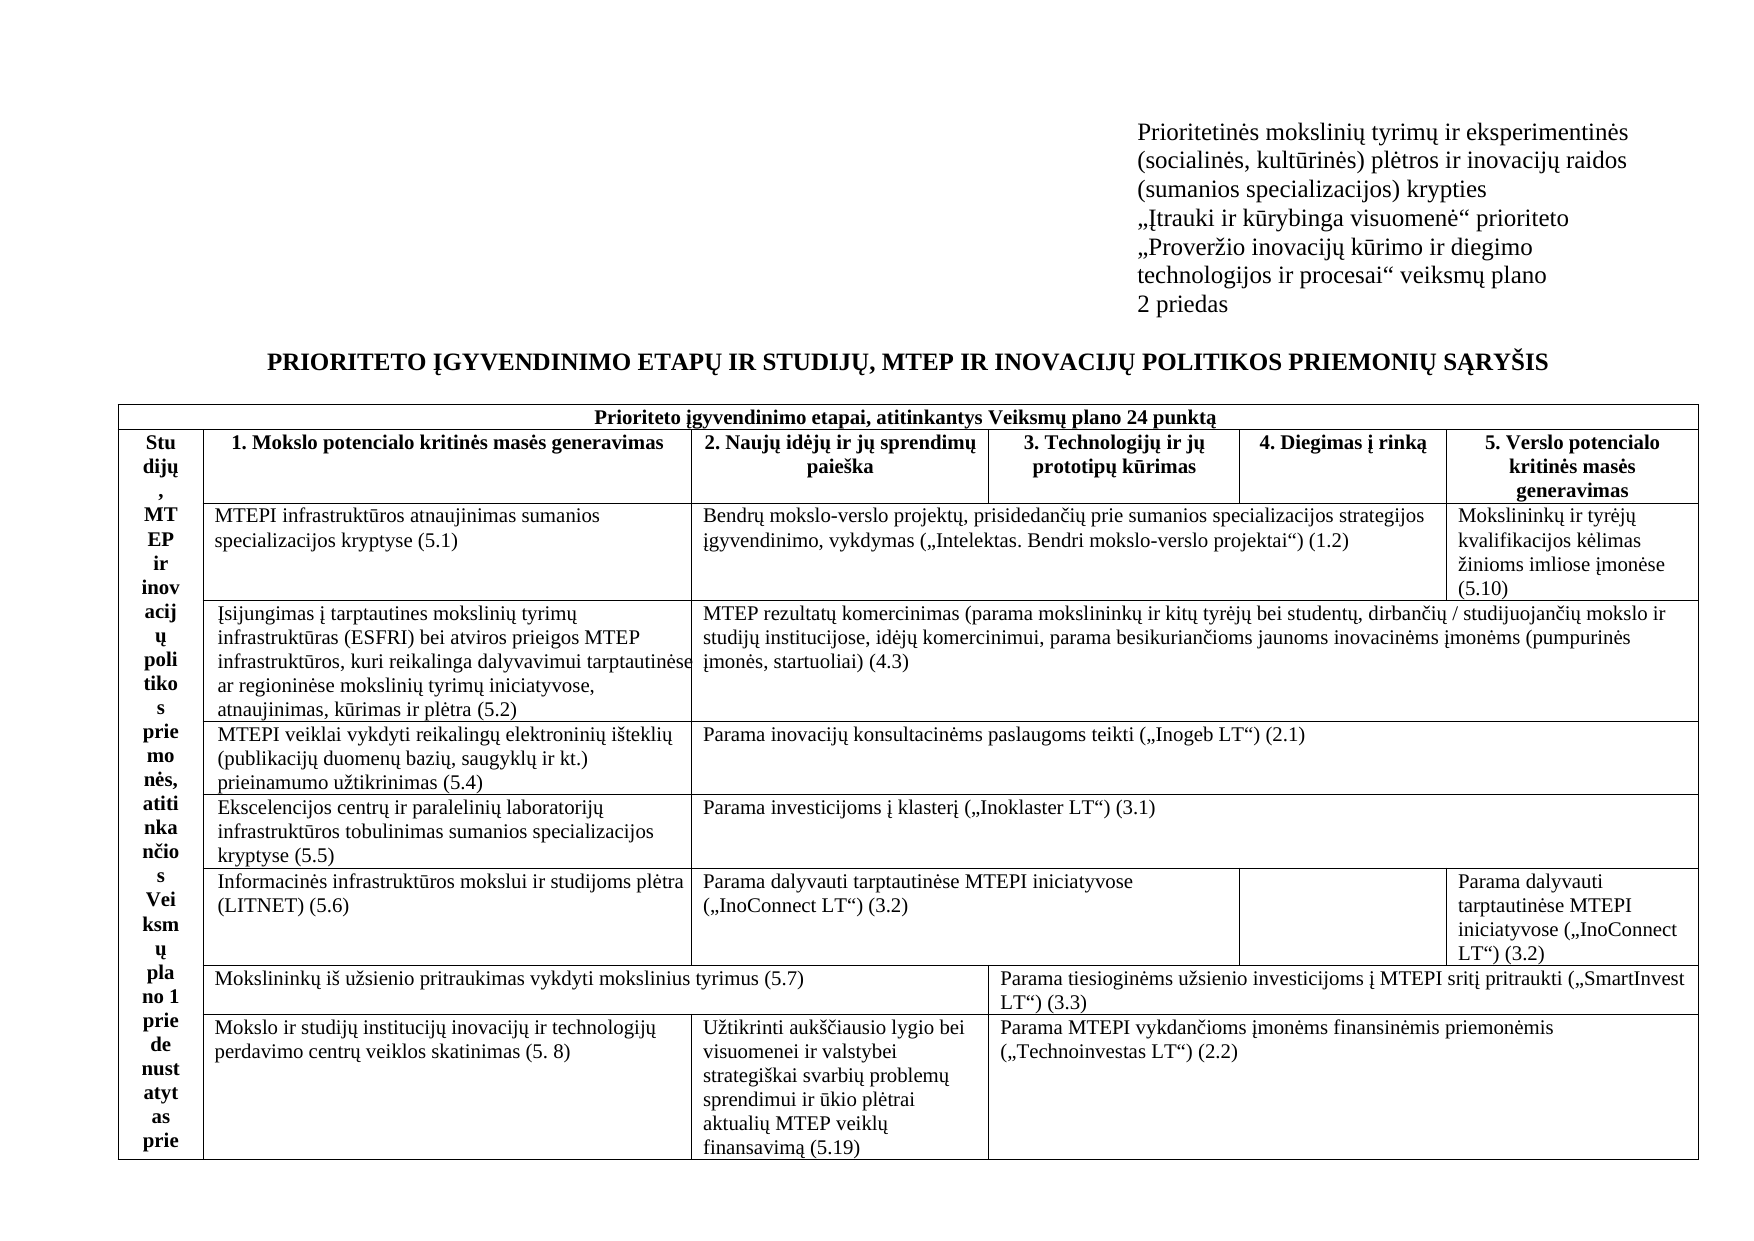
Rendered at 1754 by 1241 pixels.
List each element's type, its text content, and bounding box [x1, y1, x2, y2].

table_cell MTEP rezultatų komercinimas (parama mokslininkų ir kitų tyrėjų bei studentų, dirbančių / studijuojančių mokslo ir studijų institucijose, idėjų komercinimui, parama besikuriančioms jaunoms inovacinėms įmonėms (pumpurinės įmonės, startuoliai) (4.3) [692, 601, 1698, 721]
text (socialinės, kultūrinės) plėtros ir inovacijų raidos [118, 145, 1698, 174]
table_header Prioriteto įgyvendinimo etapai, atitinkantys Veiksmų plano 24 punktą [119, 405, 1698, 429]
table_cell Mokslininkų iš užsienio pritraukimas vykdyti mokslinius tyrimus (5.7) [204, 966, 988, 1014]
table_cell Parama MTEPI vykdančioms įmonėms finansinėmis priemonėmis („Technoinvestas LT“) (2.2) [989, 1015, 1698, 1159]
table_cell Mokslo ir studijų institucijų inovacijų ir technologijų perdavimo centrų veiklos skatinimas (5. 8) [204, 1015, 691, 1159]
table_cell MTEPI veiklai vykdyti reikalingų elektroninių išteklių (publikacijų duomenų bazių, saugyklų ir kt.) prieinamumo užtikrinimas (5.4) [204, 722, 691, 794]
table_cell 5. Verslo potencialo kritinės masės generavimas [1447, 430, 1698, 502]
table_cell Parama dalyvauti tarptautinėse MTEPI iniciatyvose („InoConnect LT“) (3.2) [692, 869, 1239, 965]
text „Proveržio inovacijų kūrimo ir diegimo [118, 232, 1698, 260]
table_cell 3. Technologijų ir jų prototipų kūrimas [989, 430, 1239, 502]
table_cell 4. Diegimas į rinką [1240, 430, 1446, 502]
table_cell 1. Mokslo potencialo kritinės masės generavimas [204, 430, 691, 502]
table_cell Bendrų mokslo-verslo projektų, prisidedančių prie sumanios specializacijos strategijos įgyvendinimo, vykdymas („Intelektas. Bendri mokslo-verslo projektai“) (1.2) [692, 504, 1446, 600]
table_cell Užtikrinti aukščiausio lygio bei visuomenei ir valstybei strategiškai svarbių problemų sprendimui ir ūkio plėtrai aktualių MTEP veiklų finansavimą (5.19) [692, 1015, 988, 1159]
text PRIORITETO ĮGYVENDINIMO ETAPŲ IR STUDIJŲ, MTEP IR INOVACIJŲ POLITIKOS PRIEMONIŲ SĄRYŠIS [118, 347, 1698, 375]
table_cell MTEPI infrastruktūros atnaujinimas sumanios specializacijos kryptyse (5.1) [204, 504, 691, 600]
table_cell 2. Naujų idėjų ir jų sprendimų paieška [692, 430, 988, 502]
text (sumanios specializacijos) krypties [118, 174, 1698, 203]
table_cell [1240, 869, 1446, 965]
text Prioritetinės mokslinių tyrimų ir eksperimentinės [118, 117, 1698, 145]
text technologijos ir procesai“ veiksmų plano [118, 260, 1698, 289]
table_cell Ekscelencijos centrų ir paralelinių laboratorijų infrastruktūros tobulinimas sumanios specializacijos kryptyse (5.5) [204, 795, 691, 867]
text 2 priedas [118, 289, 1698, 318]
table_cell Parama investicijoms į klasterį („Inoklaster LT“) (3.1) [692, 795, 1698, 867]
table_cell Informacinės infrastruktūros mokslui ir studijoms plėtra (LITNET) (5.6) [204, 869, 691, 965]
table_cell Parama inovacijų konsultacinėms paslaugoms teikti („Inogeb LT“) (2.1) [692, 722, 1698, 794]
text „Įtrauki ir kūrybinga visuomenė“ prioriteto [118, 203, 1698, 232]
table_cell Mokslininkų ir tyrėjų kvalifikacijos kėlimas žinioms imliose įmonėse (5.10) [1447, 504, 1698, 600]
table_cell Studijų, MTEP ir inovacijų politikos priemonės, atitinkančios Veiksmų plano 1 priede nustatytas prie [119, 430, 203, 1159]
table_cell Parama dalyvauti tarptautinėse MTEPI iniciatyvose („InoConnect LT“) (3.2) [1447, 869, 1698, 965]
table_cell Įsijungimas į tarptautines mokslinių tyrimų infrastruktūras (ESFRI) bei atviros prieigos MTEP infrastruktūros, kuri reikalinga dalyvavimui tarptautinėse ar regioninėse mokslinių tyrimų iniciatyvose, atnaujinimas, kūrimas ir plėtra (5.2) [204, 601, 691, 721]
table_cell Parama tiesioginėms užsienio investicijoms į MTEPI sritį pritraukti („SmartInvest LT“) (3.3) [989, 966, 1698, 1014]
